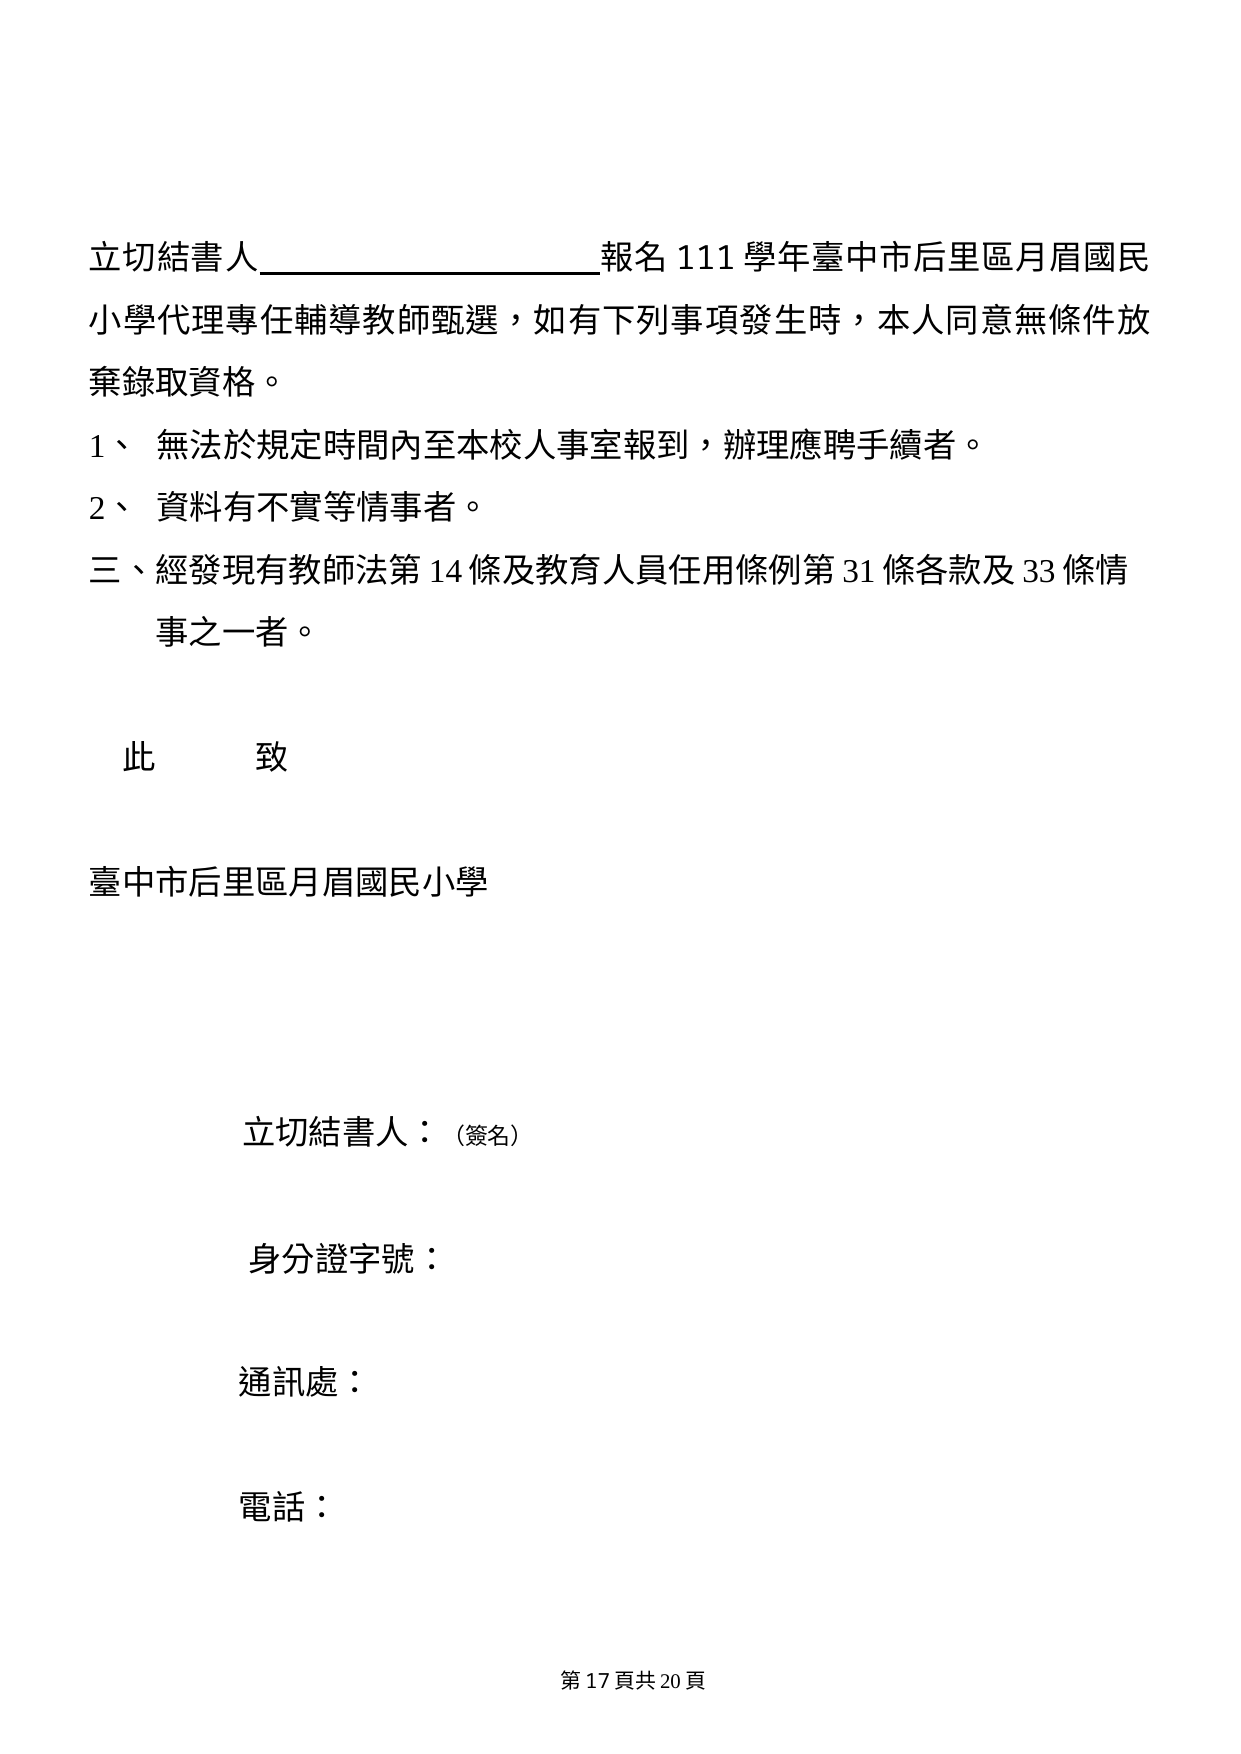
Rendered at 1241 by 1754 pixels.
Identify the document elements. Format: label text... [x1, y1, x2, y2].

text 立切結書人：（簽名） [89, 1088, 1152, 1151]
text 電話： [89, 1463, 1152, 1526]
list 資料有不實等情事者。 [89, 463, 1152, 526]
text 身分證字號： [89, 1213, 1152, 1276]
text 此 致 [89, 713, 1152, 776]
text 三、經發現有教師法第14條及教育人員任用條例第31條各款及33條情事之一者。 [89, 526, 1152, 651]
text 立切結書人 報名111學年臺中市后里區月眉國民小學代理專任輔導教師甄選，如有下列事項發生時，本人同意無條件放棄錄取資格。 [89, 213, 1152, 401]
list 無法於規定時間內至本校人事室報到，辦理應聘手續者。 [89, 401, 1152, 463]
text 通訊處： [89, 1338, 1152, 1401]
text 臺中市后里區月眉國民小學 [89, 838, 1152, 901]
